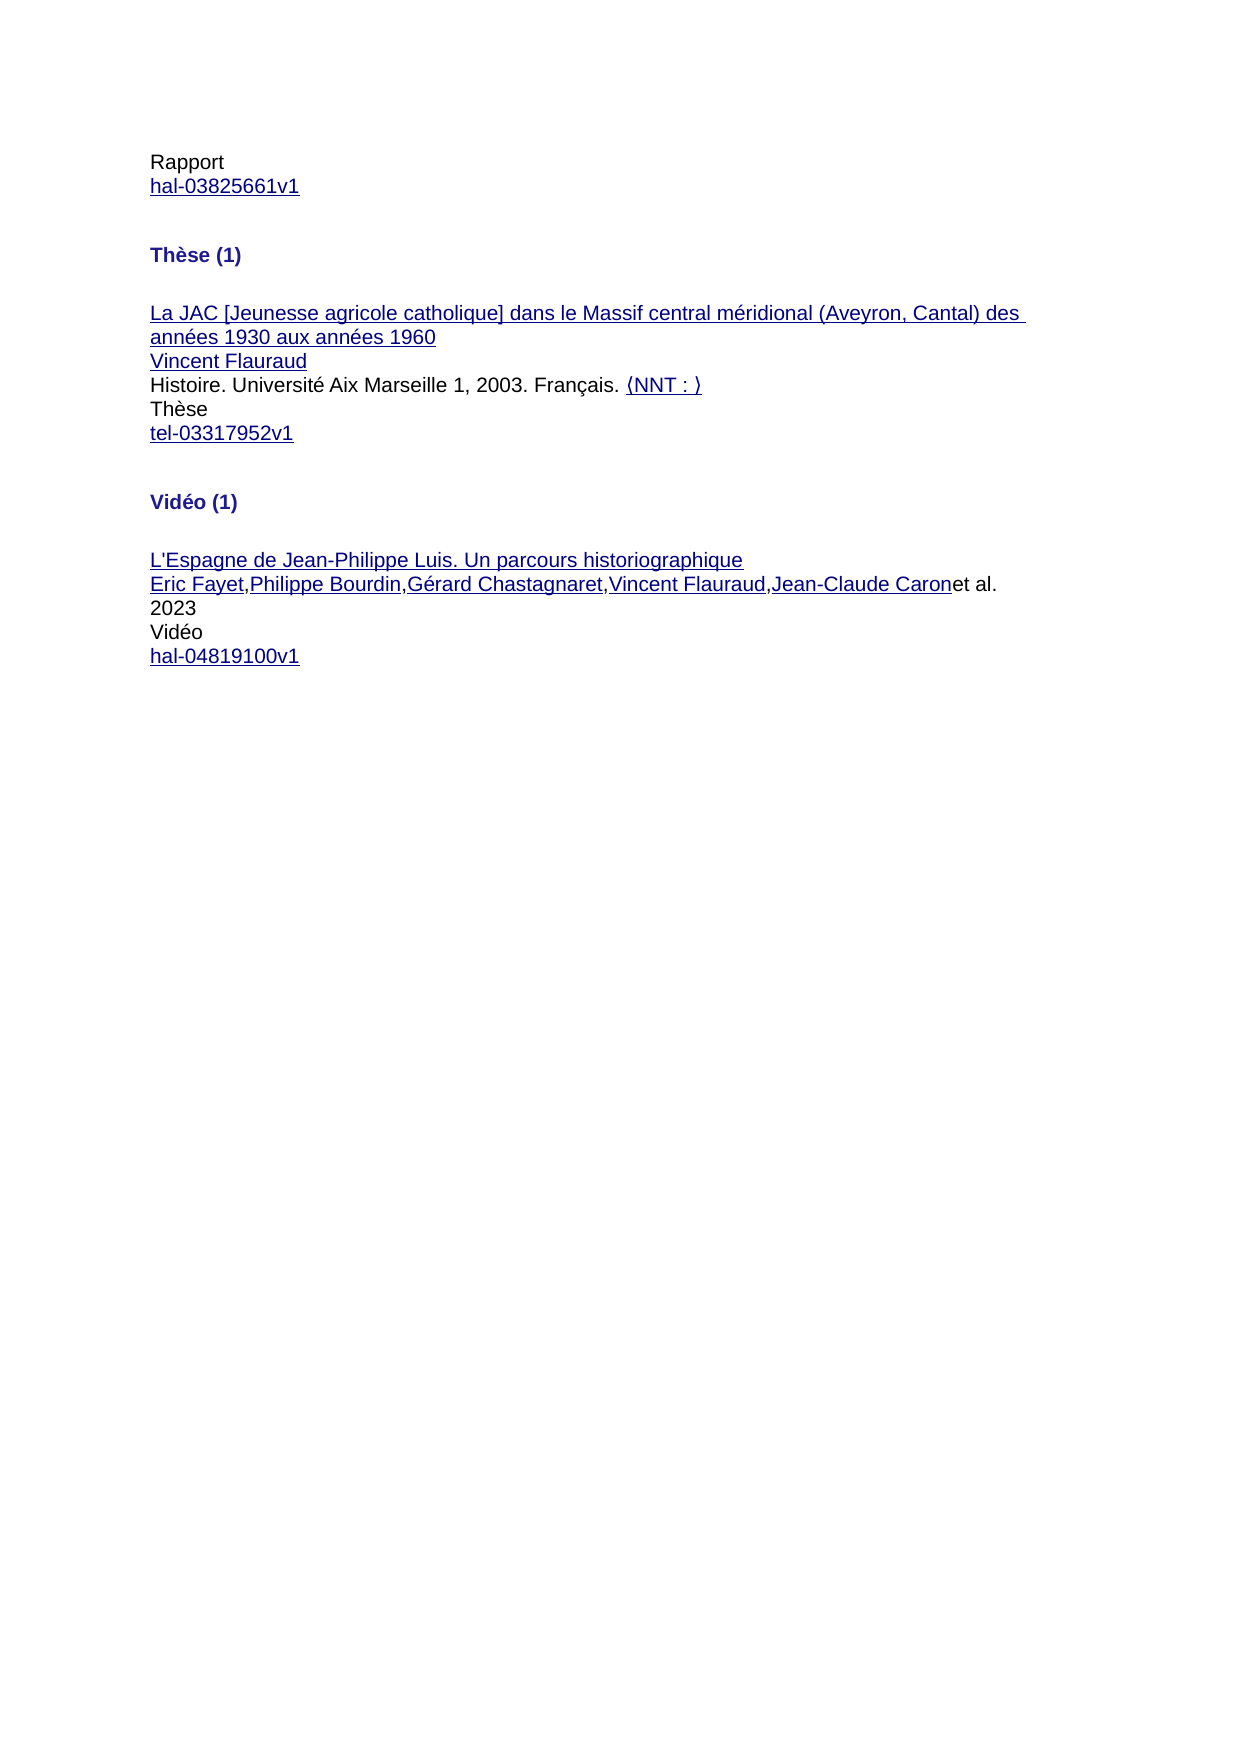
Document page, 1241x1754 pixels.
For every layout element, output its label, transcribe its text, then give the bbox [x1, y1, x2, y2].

subtitle Thèse (1) [150, 243, 1090, 267]
table_header La JAC [Jeunesse agricole catholique] dans le Massif central méridional (Aveyron, Cantal) des années 1930 aux années 1960 Vincent Flauraud Histoire. Université Aix Marseille 1, 2003. Français. ⟨NNT : ⟩ Thèse tel-03317952v1 [150, 301, 1090, 445]
subtitle Vidéo (1) [150, 489, 1090, 513]
table_cell Rapport hal-03825661v1 [150, 150, 1090, 198]
table_header L'Espagne de Jean-Philippe Luis. Un parcours historiographique Eric Fayet,Philippe Bourdin,Gérard Chastagnaret,Vincent Flauraud,Jean-Claude Caronet al. 2023 Vidéo hal-04819100v1 [150, 548, 1090, 668]
